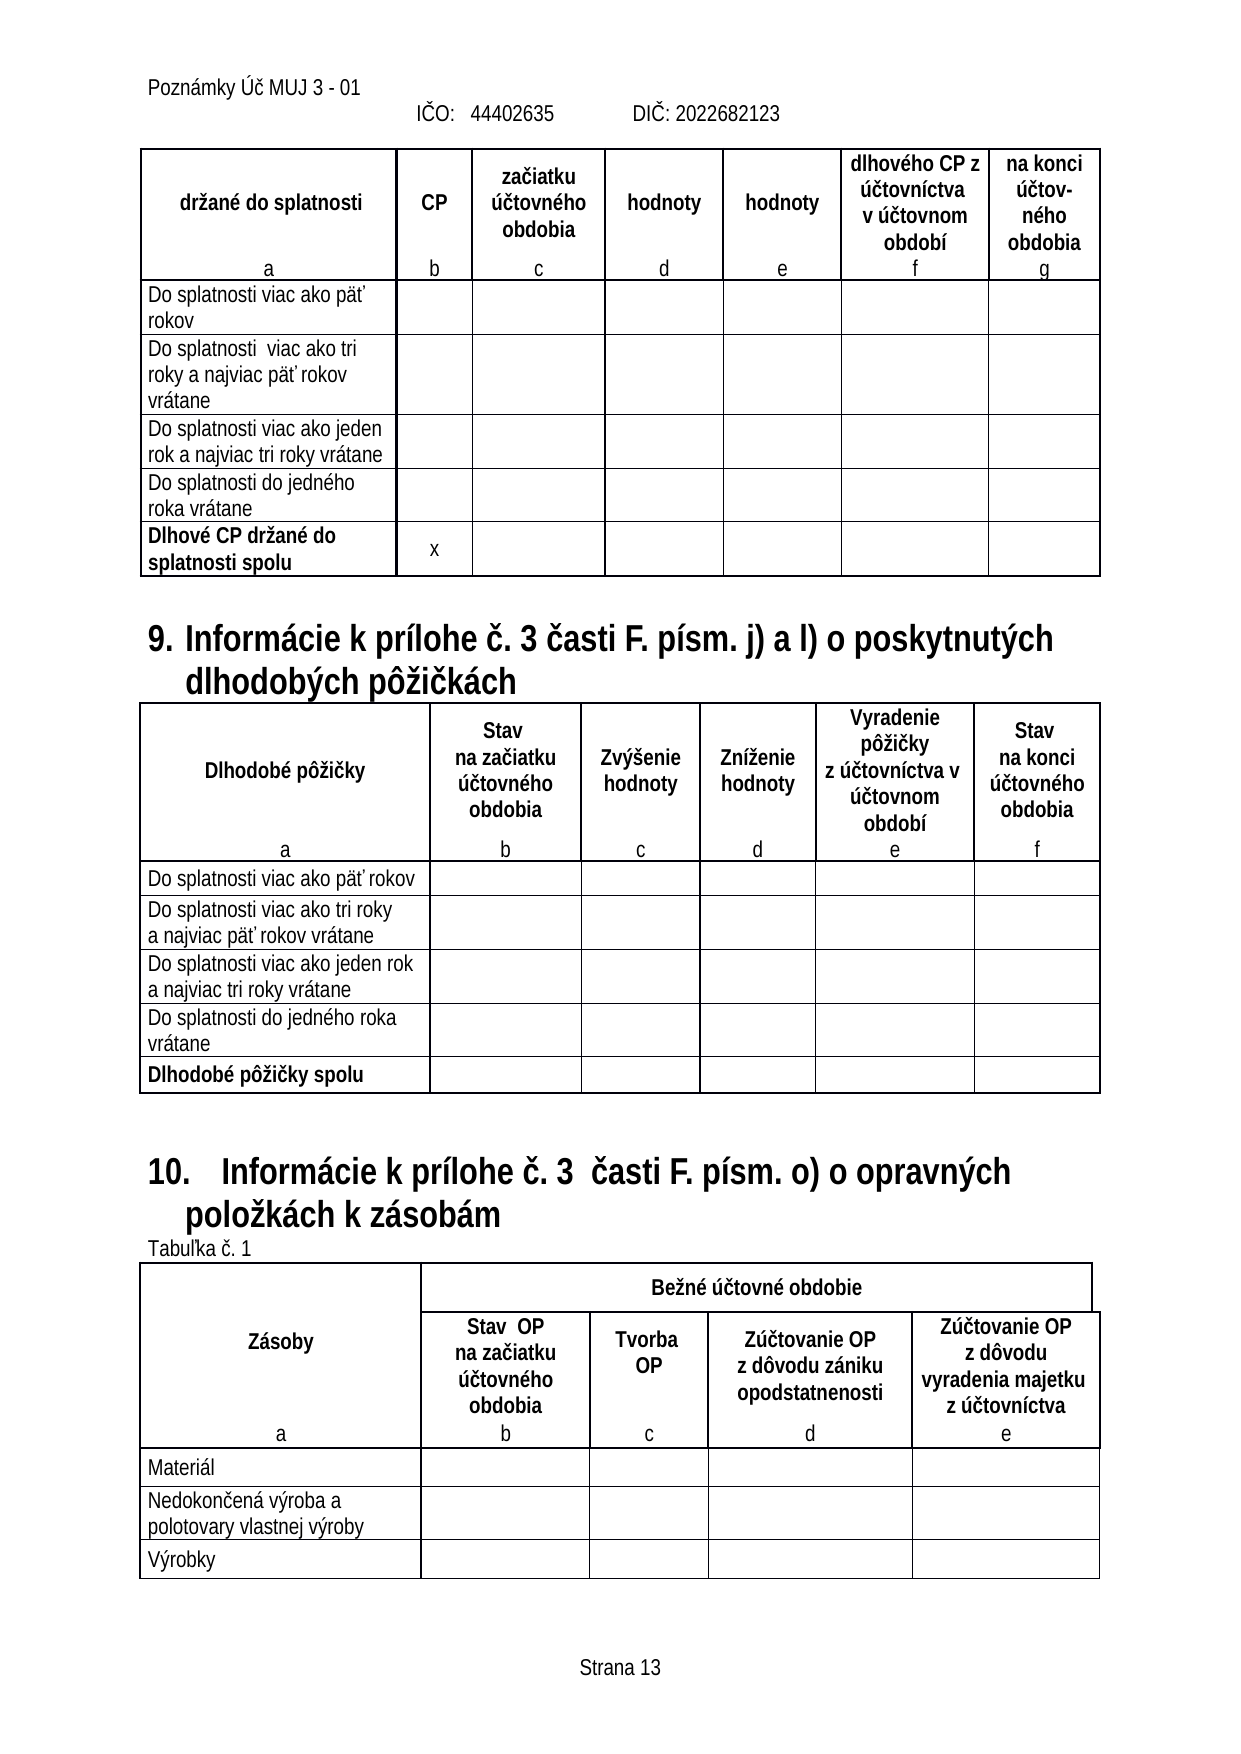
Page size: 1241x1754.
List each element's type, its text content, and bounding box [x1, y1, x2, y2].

table_cell [975, 1004, 1099, 1056]
table_cell d [701, 836, 815, 859]
table_cell [398, 469, 472, 521]
table_cell [431, 950, 581, 1002]
table_cell [724, 415, 841, 467]
table_cell [842, 522, 988, 575]
table_cell f [842, 255, 988, 279]
table_cell [431, 1057, 581, 1092]
table_header Zvýšenie hodnoty [582, 704, 699, 836]
table_cell [606, 281, 723, 334]
table_cell d [606, 255, 722, 279]
table_header Zásoby [141, 1264, 420, 1418]
table_cell Materiál [141, 1449, 420, 1486]
table_cell d [709, 1418, 911, 1447]
table_header hodnoty [724, 150, 840, 255]
table_cell e [817, 836, 973, 859]
table_header začiatku účtovného obdobia [473, 150, 604, 255]
table_cell [701, 1057, 815, 1092]
table_header CP [398, 150, 471, 255]
table_cell [724, 522, 841, 575]
table_cell [398, 281, 472, 334]
table_cell Do splatnosti viac ako jeden rok a najviac tri roky vrátane [141, 950, 429, 1002]
table_cell [431, 1004, 581, 1056]
table_cell e [913, 1418, 1099, 1447]
table_cell [975, 862, 1099, 895]
table_cell Do splatnosti viac ako tri roky a najviac päť rokov vrátane [141, 896, 429, 949]
table_cell [724, 335, 841, 414]
table_cell [606, 415, 723, 467]
table_cell e [724, 255, 840, 279]
table_cell [606, 469, 723, 521]
table_cell [913, 1449, 1099, 1486]
table_cell Do splatnosti viac ako tri roky a najviac päť rokov vrátane [142, 335, 395, 414]
table_cell [582, 950, 699, 1002]
table_cell [606, 335, 723, 414]
table_cell [422, 1540, 589, 1578]
table_cell Zúčtovanie OP z dôvodu zániku opodstatnenosti [709, 1313, 911, 1418]
table_cell [701, 862, 815, 895]
table_cell [913, 1540, 1099, 1578]
table_cell Do splatnosti do jedného roka vrátane [142, 469, 395, 521]
table_cell [913, 1487, 1099, 1539]
table_cell Dlhové CP držané do splatnosti spolu [142, 522, 395, 575]
table_cell f [975, 836, 1099, 859]
table_cell c [582, 836, 699, 859]
table_cell [431, 896, 581, 949]
table_cell Do splatnosti do jedného roka vrátane [141, 1004, 429, 1056]
table_cell [606, 522, 723, 575]
table_cell Do splatnosti viac ako päť rokov [142, 281, 395, 334]
table_cell [816, 896, 974, 949]
table_cell [701, 1004, 815, 1056]
table_cell a [142, 255, 395, 279]
table_cell [816, 950, 974, 1002]
table_cell [590, 1540, 708, 1578]
table_cell [842, 415, 988, 467]
table_cell Výrobky [141, 1540, 420, 1578]
table_cell [975, 896, 1099, 949]
table_header Stav na konci účtovného obdobia [975, 704, 1099, 836]
table_cell a [141, 1418, 420, 1447]
table_header Stav na začiatku účtovného obdobia [431, 704, 580, 836]
table_cell [709, 1540, 912, 1578]
table_header dlhového CP z účtovníctva v účtovnom období [842, 150, 988, 255]
table_cell [701, 896, 815, 949]
table_cell [422, 1449, 589, 1486]
table_cell b [431, 836, 580, 859]
table_header hodnoty [606, 150, 722, 255]
table_cell [975, 1057, 1099, 1092]
table_cell c [591, 1418, 707, 1447]
table_cell [473, 469, 604, 521]
table_cell [842, 469, 988, 521]
table_header Dlhodobé pôžičky [141, 704, 429, 836]
table_cell x [398, 522, 472, 575]
table_cell [724, 281, 841, 334]
table_cell [431, 862, 581, 895]
text Tabuľka č. 1 [148, 1235, 1092, 1262]
table_cell [842, 281, 988, 334]
table_cell Nedokončená výroba a polotovary vlastnej výroby [141, 1487, 420, 1539]
table_cell [709, 1449, 912, 1486]
table_cell [816, 1004, 974, 1056]
table_cell [582, 1057, 699, 1092]
table_cell Tvorba OP [591, 1313, 707, 1418]
title Informácie k prílohe č. 3 časti F. písm. j) a l) o poskytnutých dlhodobých pôžičkách [148, 616, 1092, 702]
table_cell [473, 415, 604, 467]
table_cell [816, 862, 974, 895]
table_cell [989, 335, 1099, 414]
table_cell [724, 469, 841, 521]
table_header Vyradenie pôžičky z účtovníctva v účtovnom období [817, 704, 973, 836]
table_cell [582, 862, 699, 895]
table_cell [989, 281, 1099, 334]
table_cell [975, 950, 1099, 1002]
table_cell [590, 1449, 708, 1486]
table_header Zníženie hodnoty [701, 704, 815, 836]
table_cell Zúčtovanie OP z dôvodu vyradenia majetku z účtovníctva [913, 1313, 1099, 1418]
table_cell Dlhodobé pôžičky spolu [141, 1057, 429, 1092]
table_cell [709, 1487, 912, 1539]
title Informácie k prílohe č. 3 časti F. písm. o) o opravných položkách k zásobám [148, 1149, 1092, 1235]
table_cell c [473, 255, 604, 279]
table_cell [422, 1487, 589, 1539]
table_cell Do splatnosti viac ako päť rokov [141, 862, 429, 895]
table_cell a [141, 836, 429, 859]
table_cell [398, 335, 472, 414]
table_cell [989, 469, 1099, 521]
table_header Bežné účtovné obdobie [422, 1264, 1091, 1311]
table_cell [473, 522, 604, 575]
table_cell [590, 1487, 708, 1539]
table_cell [989, 522, 1099, 575]
table_cell b [422, 1418, 589, 1447]
table_cell [582, 1004, 699, 1056]
table_cell [701, 950, 815, 1002]
table_cell [842, 335, 988, 414]
table_cell [582, 896, 699, 949]
table_cell Do splatnosti viac ako jeden rok a najviac tri roky vrátane [142, 415, 395, 467]
table_cell [989, 415, 1099, 467]
table_header na konci účtov-ného obdobia [990, 150, 1099, 255]
table_cell [473, 281, 604, 334]
table_cell Stav OP na začiatku účtovného obdobia [422, 1313, 589, 1418]
table_cell [398, 415, 472, 467]
table_cell g [990, 255, 1099, 279]
table_header držané do splatnosti [142, 150, 395, 255]
table_header [1093, 1262, 1100, 1311]
table_cell b [398, 255, 471, 279]
table_cell [473, 335, 604, 414]
table_cell [816, 1057, 974, 1092]
